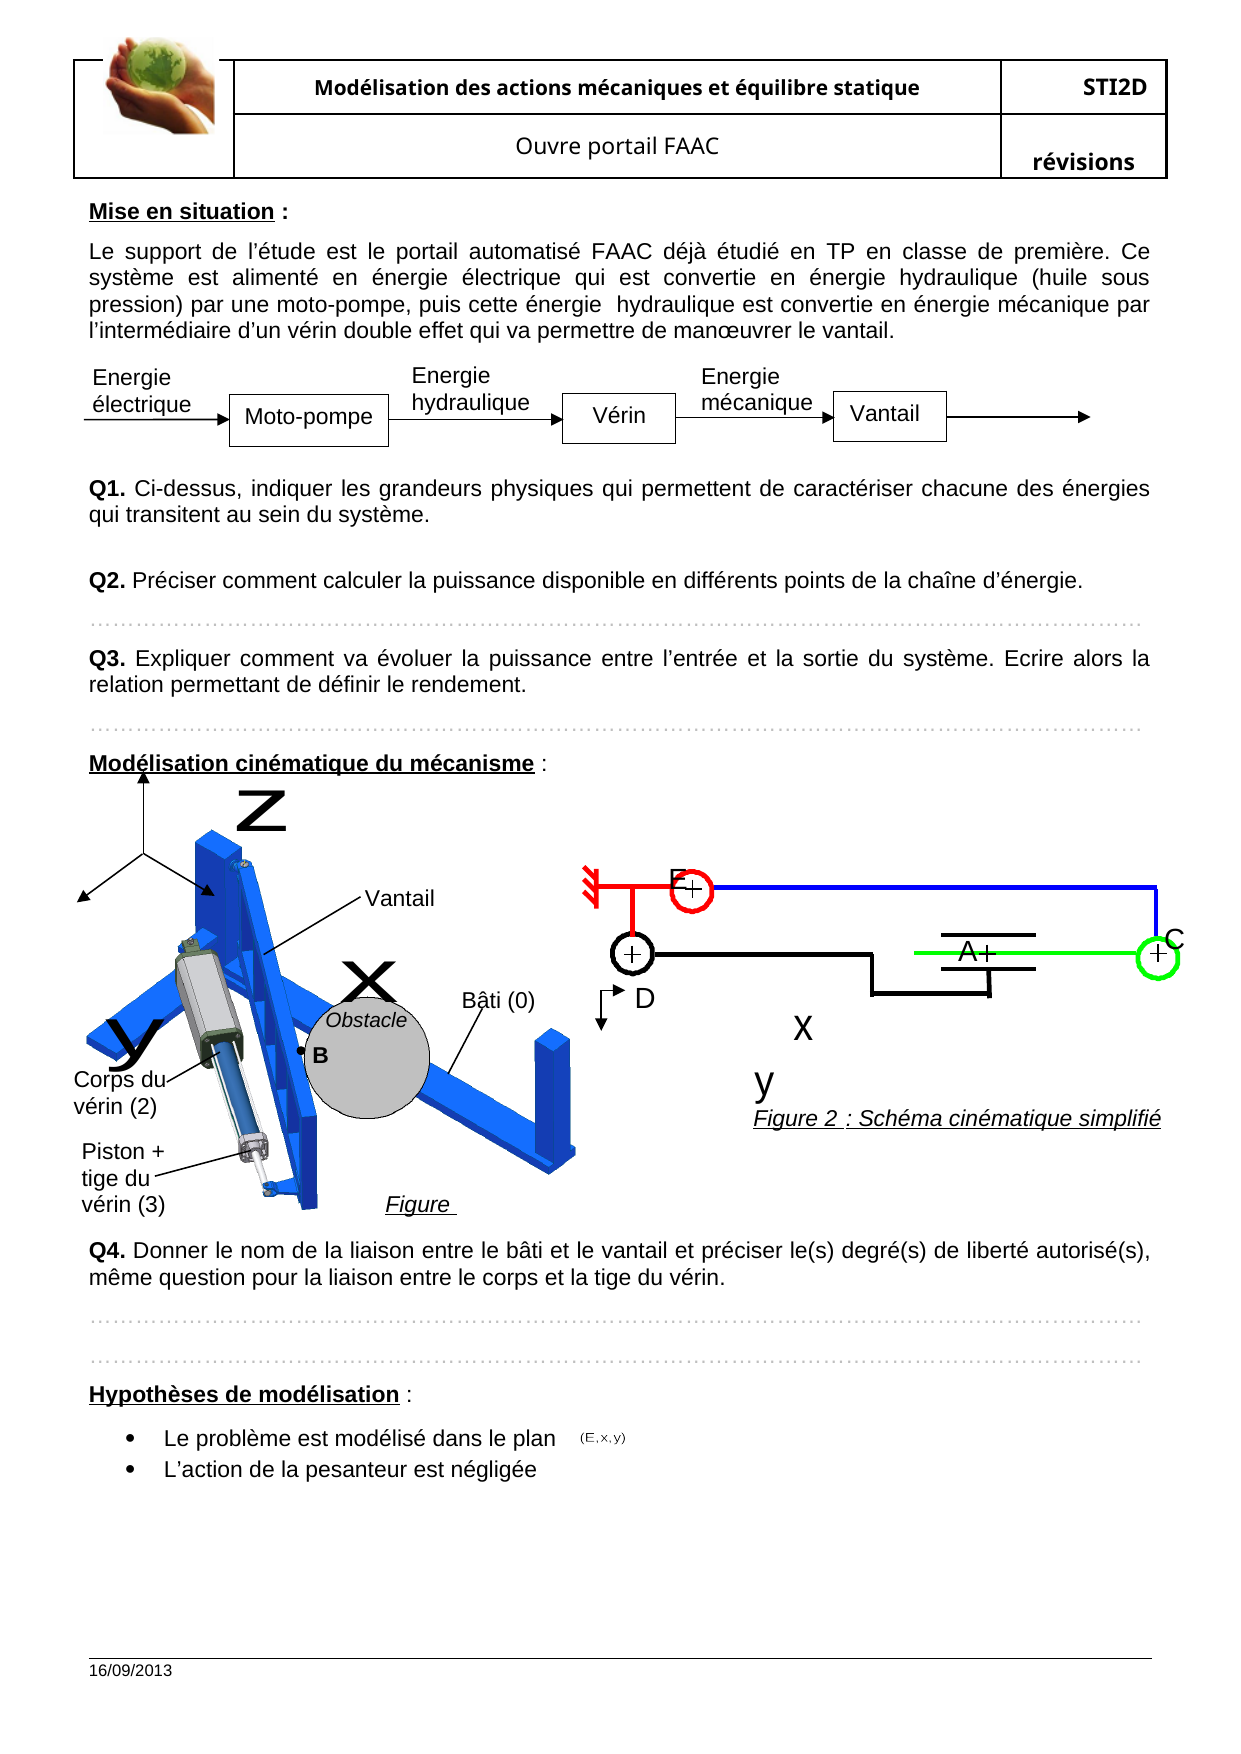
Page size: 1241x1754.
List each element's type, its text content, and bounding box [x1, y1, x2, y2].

text Le support de l’étude est le portail automatisé FAAC déjà étudié en TP en classe de première. Ce système est alimenté en énergie électrique qui est convertie en énergie hydraulique (huile sous pression) par une moto-pompe, puis cette énergie hydraulique est convertie en énergie mécanique par l’intermédiaire d’un vérin double effet qui va permettre de manœuvrer le vantail. [89, 238, 1152, 343]
text …………………………………………………………………………………………………………………………………………………………………………………………………………………………………………………… [89, 1302, 1152, 1368]
text Energie mécanique [701, 363, 858, 416]
text Bâti (0) [461, 987, 549, 1013]
text Q4. Donner le nom de la liaison entre le bâti et le vantail et préciser le(s) degré(s) de liberté autorisé(s), même question pour la liaison entre le corps et la tige du vérin. [89, 1237, 1152, 1290]
text ………………………………………………………………………………………………………………………… [89, 710, 1152, 736]
text Figure 2 : Schéma cinématique simplifié [753, 1105, 1166, 1132]
text Hypothèses de modélisation : [89, 1381, 1152, 1408]
text B [312, 1042, 324, 1069]
list Le problème est modélisé dans le plan [126, 1421, 1152, 1456]
text Obstacle [325, 1008, 423, 1030]
text Piston + tige du vérin (3) [81, 1138, 177, 1217]
text Vantail [849, 400, 930, 426]
text Modélisation cinématique du mécanisme : [89, 749, 1152, 776]
text Q1. Ci-dessus, indiquer les grandeurs physiques qui permettent de caractériser chacune des énergies qui transitent au sein du système. [89, 475, 1152, 528]
text Q2. Préciser comment calculer la puissance disponible en différents points de la chaîne d’énergie. [89, 567, 1152, 593]
text Q3. Expliquer comment va évoluer la puissance entre l’entrée et la sortie du système. Ecrire alors la relation permettant de définir le rendement. [89, 645, 1152, 698]
text Figure 1. [385, 1191, 474, 1218]
list L’action de la pesanteur est négligée [126, 1456, 1152, 1482]
text Energie électrique [92, 364, 225, 415]
text Vantail (1) [364, 885, 469, 912]
text Vérin [579, 402, 660, 428]
text ………………………………………………………………………………………………………………………… [89, 605, 1152, 632]
text Mise en situation : [89, 198, 1152, 225]
text Moto-pompe [239, 403, 378, 429]
text Energie hydraulique [411, 362, 545, 415]
text A [958, 934, 979, 967]
text Corps du vérin (2) [73, 1066, 174, 1119]
text E [668, 862, 675, 892]
